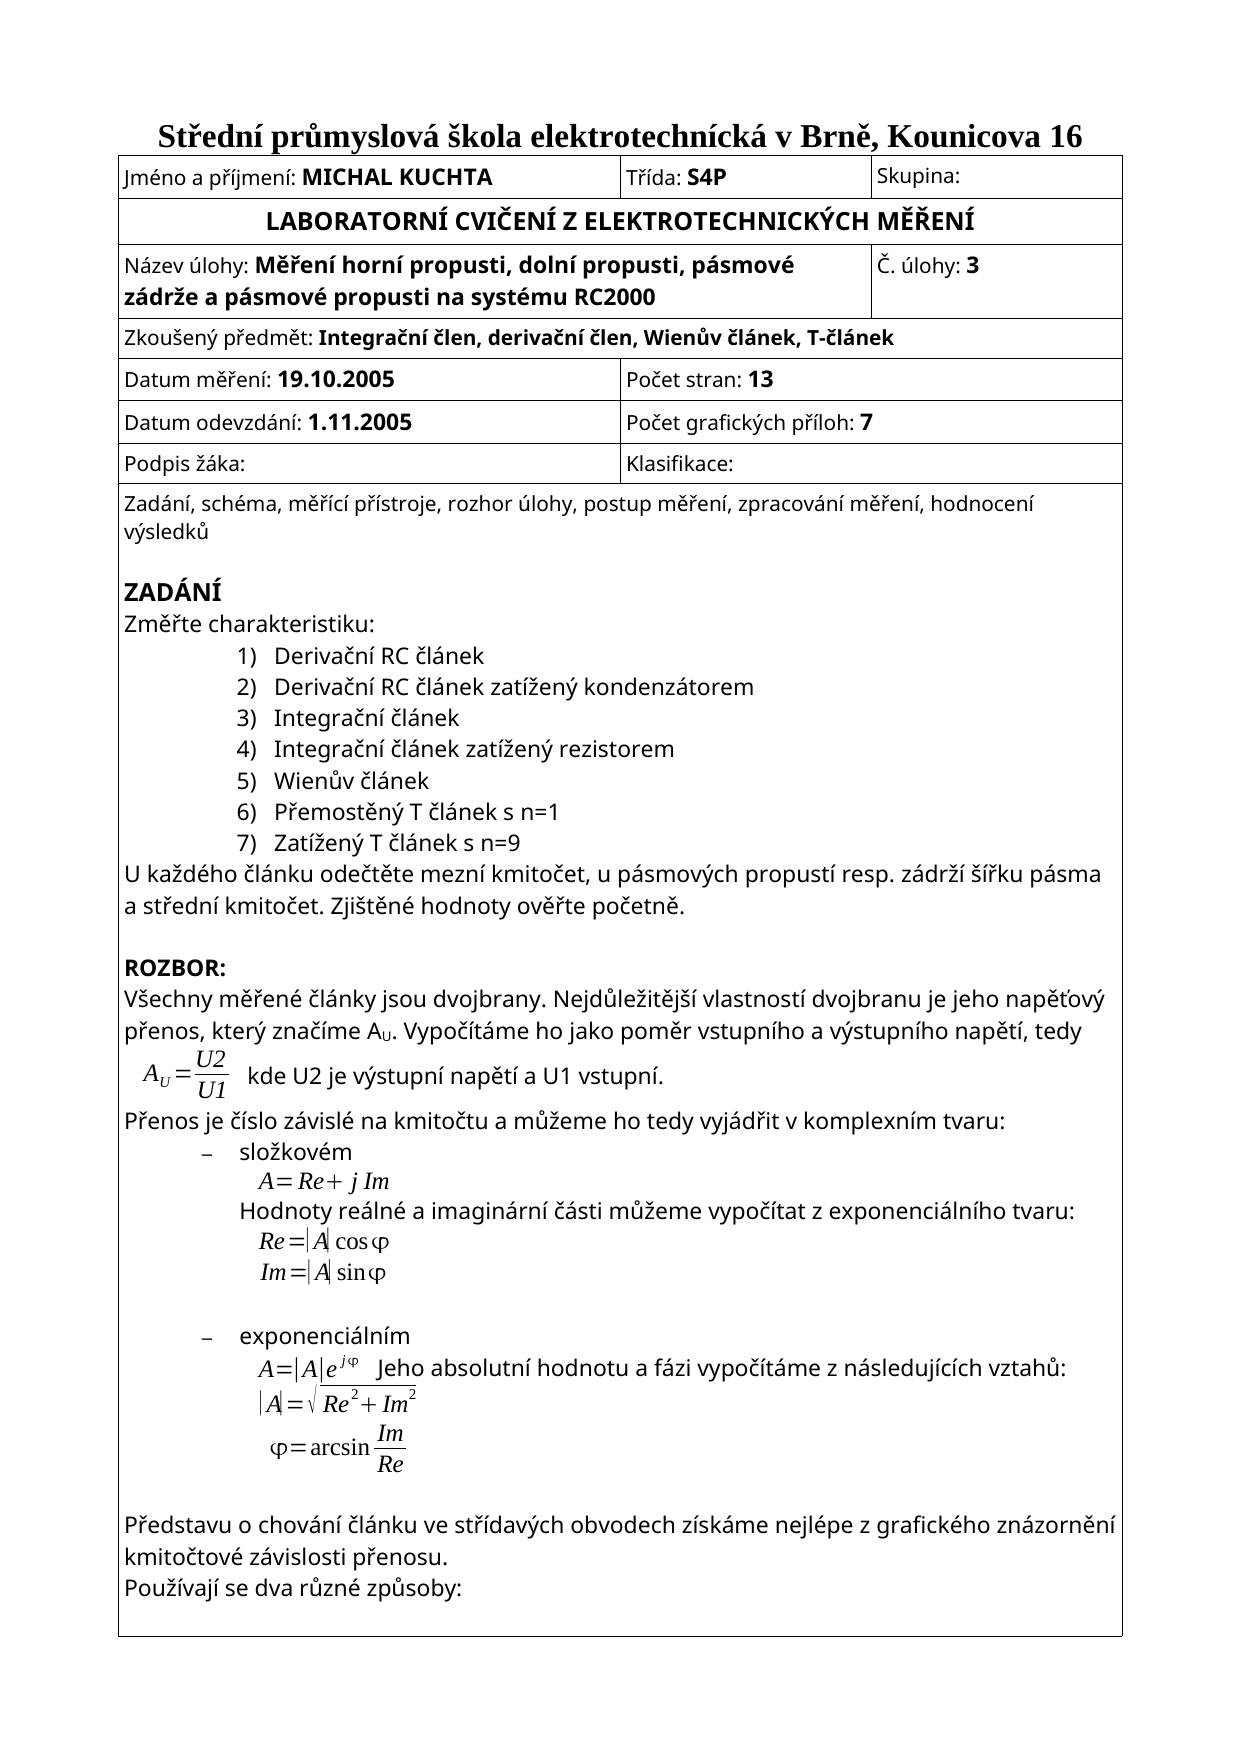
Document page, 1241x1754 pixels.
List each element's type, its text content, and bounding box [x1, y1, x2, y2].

table_cell Datum měření: 19.10.2005 [119, 359, 620, 400]
table_cell Počet stran: 13 [621, 359, 1122, 400]
table_header Jméno a příjmení: MICHAL KUCHTA [119, 156, 620, 198]
table_header Skupina: [872, 156, 1122, 198]
table_cell Zkoušený předmět: Integrační člen, derivační člen, Wienův článek, T-článek [119, 319, 1122, 357]
table_cell Zadání, schéma, měřící přístroje, rozhor úlohy, postup měření, zpracování měření, hodnocení výsledků ZADÁNÍ Změřte charakteristiku: Derivační RC článek Derivační RC článek zatížený kondenzátorem Integrační článek Integrační článek zatížený rezistorem Wienův článek Přemostěný T článek s n=1 Zatížený T článek s n=9 U každého článku odečtěte mezní kmitočet, u pásmových propustí resp. zádrží šířku pásma a střední kmitočet. Zjištěné hodnoty ověřte početně. ROZBOR: Všechny měřené články jsou dvojbrany. Nejdůležitější vlastností dvojbranu je jeho napěťový přenos, který značíme AU. Vypočítáme ho jako poměr vstupního a výstupního napětí, tedy kde U2 je výstupní napětí a U1 vstupní. Přenos je číslo závislé na kmitočtu a můžeme ho tedy vyjádřit v komplexním tvaru: složkovém Hodnoty reálné a imaginární části můžeme vypočítat z exponenciálního tvaru: exponenciálním Jeho absolutní hodnotu a fázi vypočítáme z následujících vztahů: Představu o chování článku ve střídavých obvodech získáme nejlépe z grafického znázornění kmitočtové závislosti přenosu. Používají se dva různé způsoby: Dvojice frekvenčních charakteristik – logaritmická amplitudová frekvenční charakteristika a logaritmícká fázová frekvenční charakteristika. Fázorová a komplexní charakteristika [119, 484, 1122, 1636]
table_cell LABORATORNÍ CVIČENÍ Z ELEKTROTECHNICKÝCH MĚŘENÍ [119, 199, 1122, 243]
table_cell Datum odevzdání: 1.11.2005 [119, 401, 620, 443]
text Střední průmyslová škola elektrotechnícká v Brně, Kounicova 16 [118, 118, 1122, 155]
table_cell Počet grafických příloh: 7 [621, 401, 1122, 443]
table_cell Název úlohy: Měření horní propusti, dolní propusti, pásmové zádrže a pásmové propusti na systému RC2000 [119, 245, 871, 317]
table_cell Klasifikace: [621, 444, 1122, 483]
table_header Třída: S4P [621, 156, 871, 198]
table_cell Podpis žáka: [119, 444, 620, 483]
table_cell Č. úlohy: 3 [872, 245, 1122, 317]
